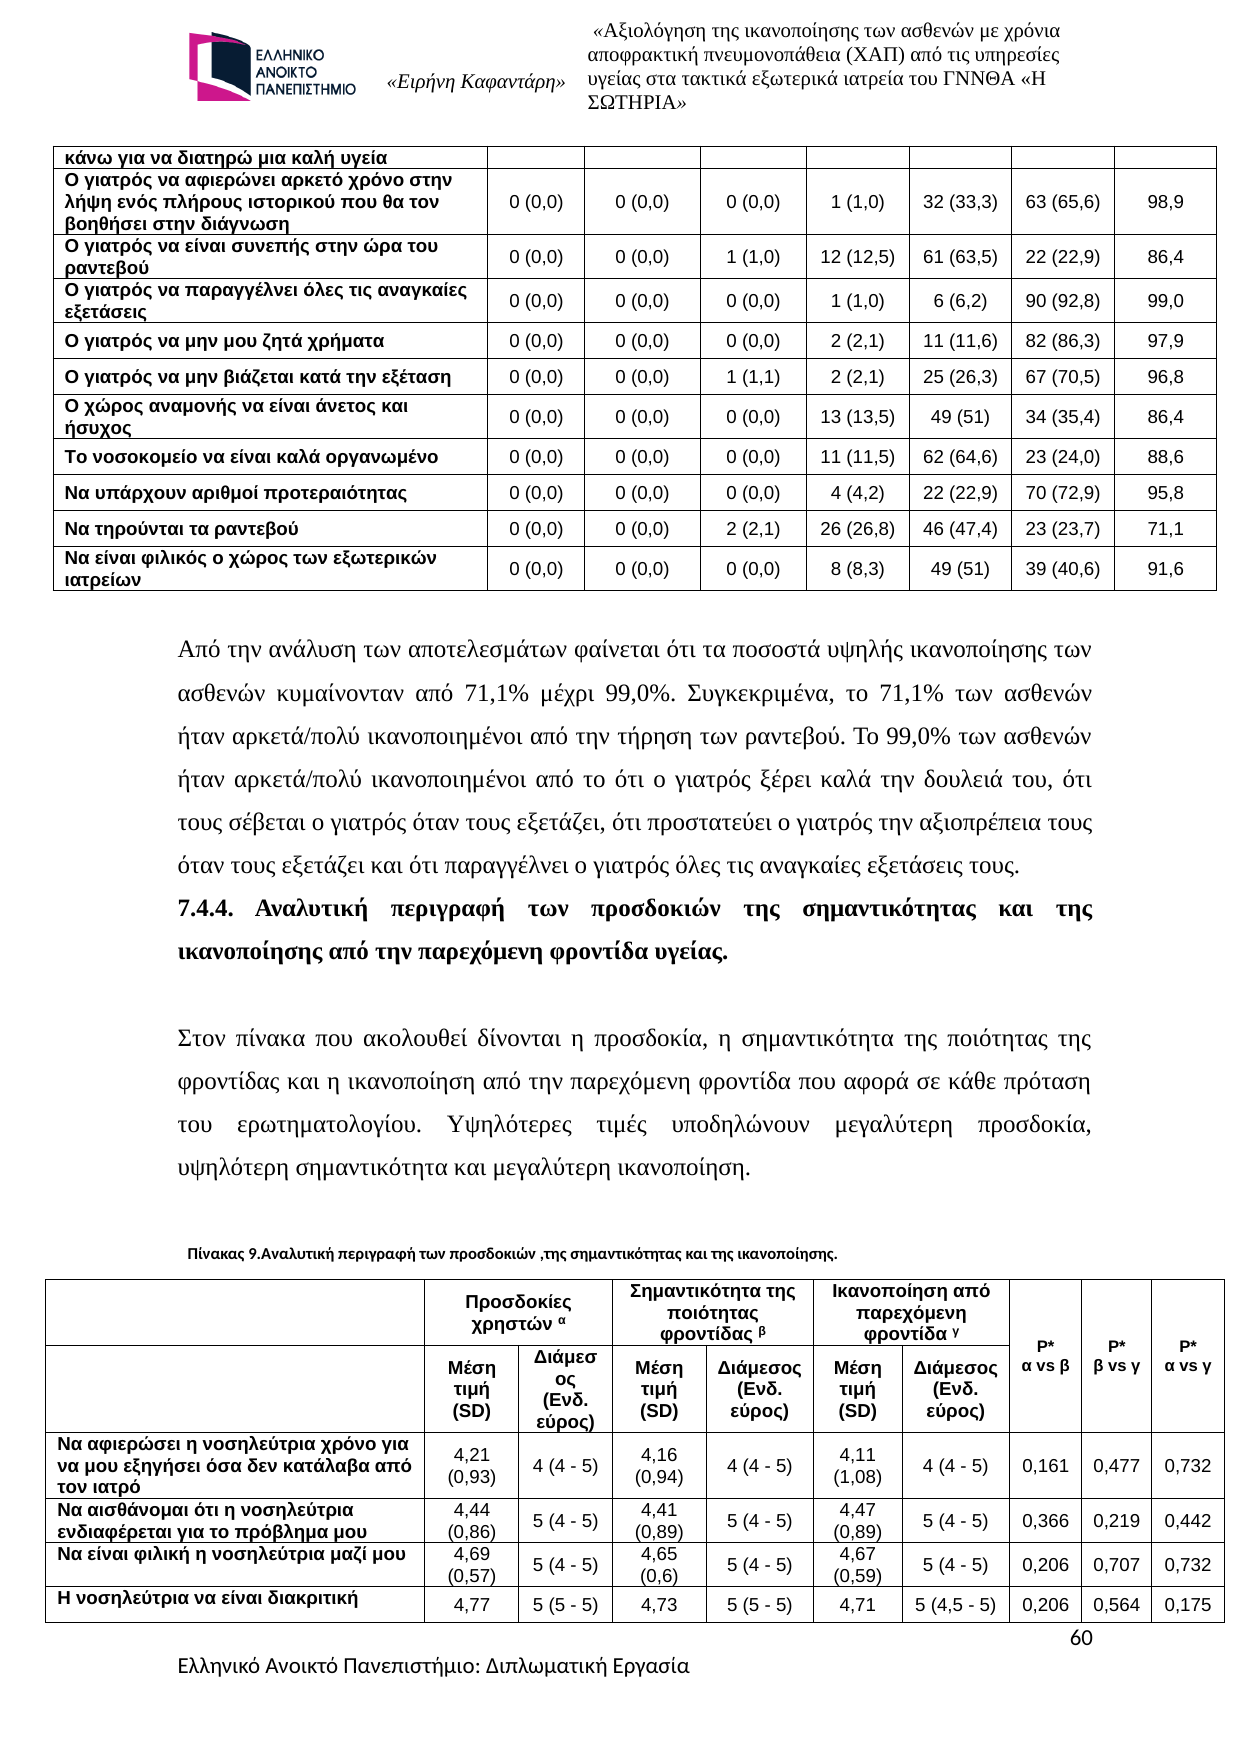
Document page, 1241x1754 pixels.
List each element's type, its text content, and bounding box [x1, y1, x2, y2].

table_cell 98,9 [1115, 169, 1216, 234]
text Πίνακας 9.Αναλυτική περιγραφή των προσδοκιών ,της σημαντικότητας και της ικανοποίησης. [177, 1237, 1093, 1265]
table_cell Ο γιατρός να μην μου ζητά χρήματα [54, 323, 487, 358]
table_cell 0 (0,0) [701, 323, 806, 358]
table_cell 4 (4 - 5) [707, 1433, 813, 1498]
text Στον πίνακα που ακολουθεί δίνονται η προσδοκία, η σημαντικότητα της ποιότητας της φροντίδας και η ικανοποίηση από την παρεχόμενη φροντίδα που αφορά σε κάθε πρόταση του ερωτηματολογίου. Υψηλότερες τιμές υποδηλώνουν μεγαλύτερη προσδοκία, υψηλότερη σημαντικότητα και μεγαλύτερη ικανοποίηση. [177, 1023, 1093, 1181]
table_cell 11 (11,5) [807, 439, 909, 474]
table_cell 5 (5 - 5) [519, 1587, 612, 1622]
table_cell 0 (0,0) [488, 279, 584, 322]
table_cell 39 (40,6) [1012, 547, 1114, 590]
table_cell 4,69 (0,57) [425, 1543, 518, 1586]
table_cell 49 (51) [910, 395, 1011, 438]
table_cell [46, 1346, 424, 1432]
picture [189, 32, 356, 101]
table_cell Να είναι φιλική η νοσηλεύτρια μαζί μου [46, 1543, 424, 1586]
table_cell Να τηρούνται τα ραντεβού [54, 511, 487, 546]
table_cell 0 (0,0) [488, 547, 584, 590]
table_cell 86,4 [1115, 395, 1216, 438]
table_cell 22 (22,9) [1012, 235, 1114, 278]
table_cell 0 (0,0) [585, 439, 700, 474]
table_cell 0 (0,0) [585, 323, 700, 358]
table_cell 4,16 (0,94) [613, 1433, 706, 1498]
table_cell 70 (72,9) [1012, 475, 1114, 510]
table_cell 0 (0,0) [488, 323, 584, 358]
text Από την ανάλυση των αποτελεσμάτων φαίνεται ότι τα ποσοστά υψηλής ικανοποίησης των ασθενών κυμαίνονταν από 71,1% μέχρι 99,0%. Συγκεκριμένα, το 71,1% των ασθενών ήταν αρκετά/πολύ ικανοποιημένοι από την τήρηση των ραντεβού. Το 99,0% των ασθενών ήταν αρκετά/πολύ ικανοποιημένοι από το ότι ο γιατρός ξέρει καλά την δουλειά του, ότι τους σέβεται ο γιατρός όταν τους εξετάζει, ότι προστατεύει ο γιατρός την αξιοπρέπεια τους όταν τους εξετάζει και ότι παραγγέλνει ο γιατρός όλες τις αναγκαίες εξετάσεις τους. [177, 634, 1093, 879]
table_cell 0 (0,0) [701, 395, 806, 438]
table_cell 49 (51) [910, 547, 1011, 590]
table_cell 62 (64,6) [910, 439, 1011, 474]
table_cell 4,47 (0,89) [814, 1499, 902, 1542]
table_cell 63 (65,6) [1012, 169, 1114, 234]
table_cell Ο γιατρός να μην βιάζεται κατά την εξέταση [54, 359, 487, 394]
table_cell 25 (26,3) [910, 359, 1011, 394]
table_cell 1 (1,0) [701, 235, 806, 278]
table_header P* α vs γ [1152, 1280, 1224, 1432]
table_cell 0 (0,0) [701, 169, 806, 234]
table_cell 5 (4 - 5) [903, 1543, 1009, 1586]
table_cell 4,21 (0,93) [425, 1433, 518, 1498]
table_cell 0,707 [1082, 1543, 1151, 1586]
table_cell 0 (0,0) [488, 235, 584, 278]
table_cell 5 (4 - 5) [707, 1499, 813, 1542]
table_cell 0 (0,0) [488, 359, 584, 394]
table_cell 0 (0,0) [585, 395, 700, 438]
table_cell 2 (2,1) [701, 511, 806, 546]
table_cell 26 (26,8) [807, 511, 909, 546]
table_cell 0 (0,0) [488, 439, 584, 474]
table_cell 97,9 [1115, 323, 1216, 358]
table_cell Μέση τιμή (SD) [613, 1346, 706, 1432]
table_header P* α vs β [1010, 1280, 1081, 1432]
table_cell 0 (0,0) [585, 359, 700, 394]
table_cell 2 (2,1) [807, 323, 909, 358]
table_cell [488, 147, 584, 168]
table_cell Διάμεσος (Ενδ. εύρος) [707, 1346, 813, 1432]
table_cell Διάμεσος (Ενδ. εύρος) [519, 1346, 612, 1432]
table_cell Διάμεσος (Ενδ. εύρος) [903, 1346, 1009, 1432]
table_cell 0 (0,0) [488, 395, 584, 438]
table_cell 0 (0,0) [488, 475, 584, 510]
table_header [46, 1280, 424, 1345]
table_cell 0,206 [1010, 1543, 1081, 1586]
table_cell 0,564 [1082, 1587, 1151, 1622]
table_cell Ο γιατρός να είναι συνεπής στην ώρα του ραντεβού [54, 235, 487, 278]
table_cell 0,732 [1152, 1543, 1224, 1586]
table_cell 0 (0,0) [701, 279, 806, 322]
table_cell 0 (0,0) [585, 169, 700, 234]
table_cell 11 (11,6) [910, 323, 1011, 358]
table_cell [701, 147, 806, 168]
table_cell 61 (63,5) [910, 235, 1011, 278]
table_cell Η νοσηλεύτρια να είναι διακριτική [46, 1587, 424, 1622]
table_cell 5 (4,5 - 5) [903, 1587, 1009, 1622]
table_header Σημαντικότητα της ποιότητας φροντίδας β [613, 1280, 813, 1345]
table_cell 32 (33,3) [910, 169, 1011, 234]
table_cell 91,6 [1115, 547, 1216, 590]
table_cell 0,366 [1010, 1499, 1081, 1542]
table_cell 0,442 [1152, 1499, 1224, 1542]
table_cell 23 (24,0) [1012, 439, 1114, 474]
table_cell 4,73 [613, 1587, 706, 1622]
table_cell Το νοσοκομείο να είναι καλά οργανωμένο [54, 439, 487, 474]
table_cell 71,1 [1115, 511, 1216, 546]
table_cell 5 (4 - 5) [903, 1499, 1009, 1542]
table_cell [585, 147, 700, 168]
table_cell 34 (35,4) [1012, 395, 1114, 438]
table_cell 0,219 [1082, 1499, 1151, 1542]
table_cell 13 (13,5) [807, 395, 909, 438]
table_cell 4,11 (1,08) [814, 1433, 902, 1498]
table_cell 23 (23,7) [1012, 511, 1114, 546]
table_cell 0 (0,0) [488, 511, 584, 546]
table_cell 5 (4 - 5) [519, 1499, 612, 1542]
table_cell Ο γιατρός να παραγγέλνει όλες τις αναγκαίες εξετάσεις [54, 279, 487, 322]
table_cell 4,71 [814, 1587, 902, 1622]
table_cell 86,4 [1115, 235, 1216, 278]
table_cell 4,41 (0,89) [613, 1499, 706, 1542]
table_cell [910, 147, 1011, 168]
table_cell 0 (0,0) [488, 169, 584, 234]
table_cell 0 (0,0) [585, 235, 700, 278]
table_cell 4,44 (0,86) [425, 1499, 518, 1542]
table_cell Να υπάρχουν αριθμοί προτεραιότητας [54, 475, 487, 510]
table_cell 22 (22,9) [910, 475, 1011, 510]
table_cell 0 (0,0) [701, 547, 806, 590]
table_cell 0 (0,0) [701, 439, 806, 474]
table_cell 1 (1,0) [807, 169, 909, 234]
table_cell 88,6 [1115, 439, 1216, 474]
table_cell 0 (0,0) [585, 511, 700, 546]
table_cell 5 (5 - 5) [707, 1587, 813, 1622]
table_cell 4,77 [425, 1587, 518, 1622]
text 7.4.4. Αναλυτική περιγραφή των προσδοκιών της σημαντικότητας και της ικανοποίησης από την παρεχόμενη φροντίδα υγείας. [177, 893, 1093, 965]
table_cell 0,732 [1152, 1433, 1224, 1498]
table_cell 0,206 [1010, 1587, 1081, 1622]
table_cell Να αισθάνομαι ότι η νοσηλεύτρια ενδιαφέρεται για το πρόβλημα μου [46, 1499, 424, 1542]
table_cell 4,67 (0,59) [814, 1543, 902, 1586]
table_cell 12 (12,5) [807, 235, 909, 278]
table_cell 90 (92,8) [1012, 279, 1114, 322]
table_cell 82 (86,3) [1012, 323, 1114, 358]
table_cell 99,0 [1115, 279, 1216, 322]
table_header P* β vs γ [1082, 1280, 1151, 1432]
table_cell Ο χώρος αναμονής να είναι άνετος και ήσυχος [54, 395, 487, 438]
table_cell 0,477 [1082, 1433, 1151, 1498]
table_cell Ο γιατρός να αφιερώνει αρκετό χρόνο στην λήψη ενός πλήρους ιστορικού που θα τον βοηθήσει στην διάγνωση [54, 169, 487, 234]
table_header Ικανοποίηση από παρεχόμενη φροντίδα γ [814, 1280, 1009, 1345]
table_cell 4 (4 - 5) [903, 1433, 1009, 1498]
table_cell 95,8 [1115, 475, 1216, 510]
table_header Προσδοκίες χρηστών α [425, 1280, 612, 1345]
table_cell Να είναι φιλικός ο χώρος των εξωτερικών ιατρείων [54, 547, 487, 590]
table_cell 8 (8,3) [807, 547, 909, 590]
table_cell 0,175 [1152, 1587, 1224, 1622]
table_cell 0,161 [1010, 1433, 1081, 1498]
table_cell κάνω για να διατηρώ μια καλή υγεία [54, 147, 487, 168]
table_cell 96,8 [1115, 359, 1216, 394]
table_cell 0 (0,0) [701, 475, 806, 510]
table_cell 2 (2,1) [807, 359, 909, 394]
table_cell [1012, 147, 1114, 168]
table_cell 4 (4,2) [807, 475, 909, 510]
table_cell 46 (47,4) [910, 511, 1011, 546]
table_cell 0 (0,0) [585, 279, 700, 322]
table_cell 0 (0,0) [585, 475, 700, 510]
table_cell 1 (1,0) [807, 279, 909, 322]
table_cell 5 (4 - 5) [707, 1543, 813, 1586]
table_cell Να αφιερώσει η νοσηλεύτρια χρόνο για να μου εξηγήσει όσα δεν κατάλαβα από τον ιατρό [46, 1433, 424, 1498]
table_cell 4,65 (0,6) [613, 1543, 706, 1586]
table_cell [1115, 147, 1216, 168]
table_cell 5 (4 - 5) [519, 1543, 612, 1586]
table_cell 1 (1,1) [701, 359, 806, 394]
table_cell 67 (70,5) [1012, 359, 1114, 394]
table_cell 0 (0,0) [585, 547, 700, 590]
table_cell [807, 147, 909, 168]
table_cell 6 (6,2) [910, 279, 1011, 322]
table_cell 4 (4 - 5) [519, 1433, 612, 1498]
table_cell Μέση τιμή (SD) [814, 1346, 902, 1432]
table_cell Μέση τιμή (SD) [425, 1346, 518, 1432]
